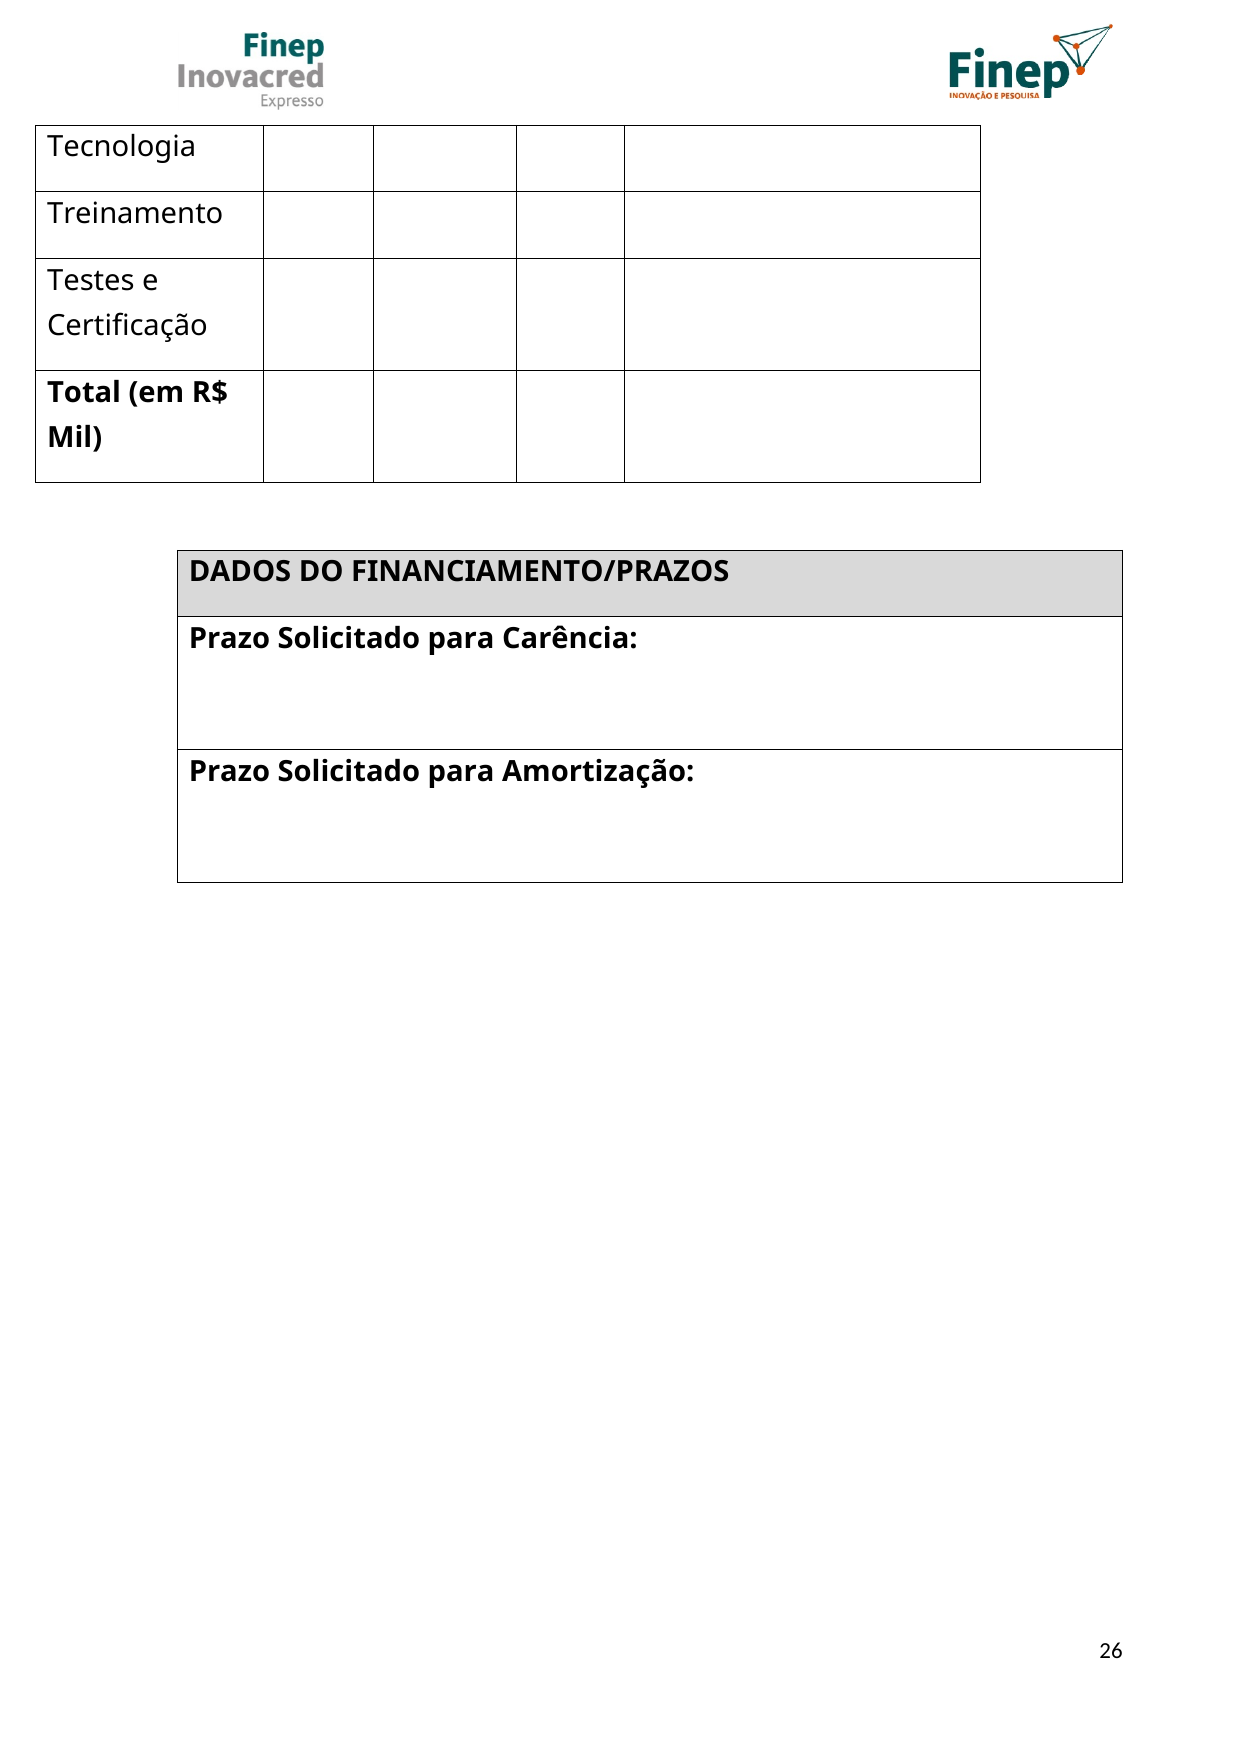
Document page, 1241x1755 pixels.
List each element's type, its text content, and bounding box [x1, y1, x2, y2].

table_cell [517, 192, 624, 258]
table_cell Prazo Solicitado para Carência: [178, 617, 1122, 749]
table_cell [517, 371, 624, 482]
table_cell Treinamento [36, 192, 263, 258]
table_cell [264, 371, 373, 482]
table_cell [625, 192, 980, 258]
table_cell [625, 371, 980, 482]
table_cell Testes e Certificação [36, 259, 263, 370]
table_cell [264, 259, 373, 370]
table_header DADOS DO FINANCIAMENTO/PRAZOS [178, 551, 1122, 616]
table_cell [264, 192, 373, 258]
table_cell Prazo Solicitado para Amortização: [178, 750, 1122, 882]
table_cell [264, 126, 373, 191]
table_cell [625, 259, 980, 370]
table_cell [517, 259, 624, 370]
table_cell Tecnologia [36, 126, 263, 191]
table_cell [625, 126, 980, 191]
table_cell Total (em R$ Mil) [36, 371, 263, 482]
table_cell [374, 192, 516, 258]
table_cell [374, 371, 516, 482]
table_cell [374, 126, 516, 191]
table_cell [517, 126, 624, 191]
table_cell [374, 259, 516, 370]
